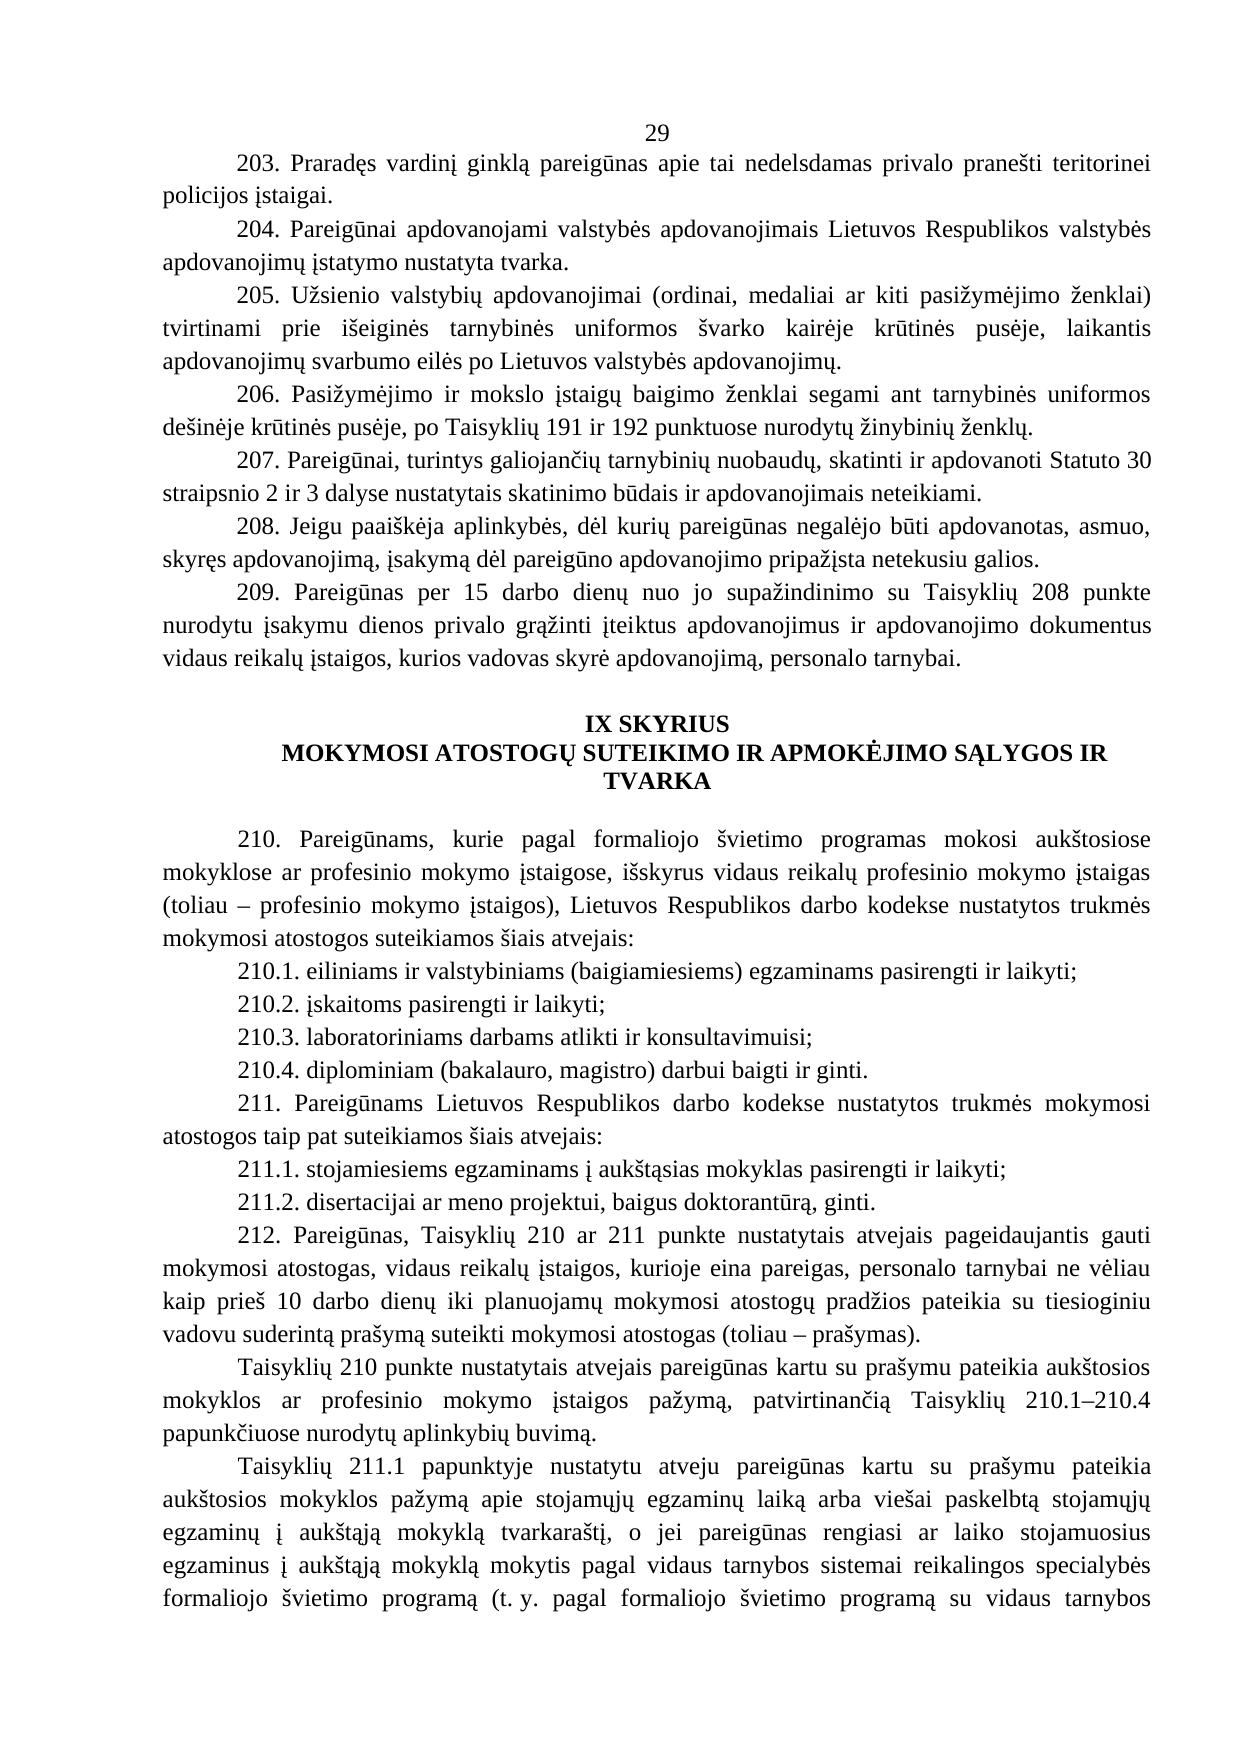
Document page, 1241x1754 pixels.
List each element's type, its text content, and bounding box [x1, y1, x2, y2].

text Taisyklių 210 punkte nustatytais atvejais pareigūnas kartu su prašymu pateikia aukštosios mokyklos ar profesinio mokymo įstaigos pažymą, patvirtinančią Taisyklių 210.1–210.4 papunkčiuose nurodytų aplinkybių buvimą. [162, 1352, 1152, 1447]
text 210. Pareigūnams, kurie pagal formaliojo švietimo programas mokosi aukštosiose mokyklose ar profesinio mokymo įstaigose, išskyrus vidaus reikalų profesinio mokymo įstaigas (toliau – profesinio mokymo įstaigos), Lietuvos Respublikos darbo kodekse nustatytos trukmės mokymosi atostogos suteikiamos šiais atvejais: [162, 824, 1152, 952]
text MOKYMOSI ATOSTOGŲ SUTEIKIMO IR APMOKĖJIMO SĄLYGOS IR TVARKA [162, 738, 1152, 795]
text 211. Pareigūnams Lietuvos Respublikos darbo kodekse nustatytos trukmės mokymosi atostogos taip pat suteikiamos šiais atvejais: [162, 1088, 1152, 1150]
text 210.3. laboratoriniams darbams atlikti ir konsultavimuisi; [162, 1022, 1152, 1051]
text 212. Pareigūnas, Taisyklių 210 ar 211 punkte nustatytais atvejais pageidaujantis gauti mokymosi atostogas, vidaus reikalų įstaigos, kurioje eina pareigas, personalo tarnybai ne vėliau kaip prieš 10 darbo dienų iki planuojamų mokymosi atostogų pradžios pateikia su tiesioginiu vadovu suderintą prašymą suteikti mokymosi atostogas (toliau – prašymas). [162, 1220, 1152, 1348]
text Taisyklių 211.1 papunktyje nustatytu atveju pareigūnas kartu su prašymu pateikia aukštosios mokyklos pažymą apie stojamųjų egzaminų laiką arba viešai paskelbtą stojamųjų egzaminų į aukštąją mokyklą tvarkaraštį, o jei pareigūnas rengiasi ar laiko stojamuosius egzaminus į aukštąją mokyklą mokytis pagal vidaus tarnybos sistemai reikalingos specialybės formaliojo švietimo programą (t. y. pagal formaliojo švietimo programą su vidaus tarnybos [162, 1451, 1152, 1612]
text 208. Jeigu paaiškėja aplinkybės, dėl kurių pareigūnas negalėjo būti apdovanotas, asmuo, skyręs apdovanojimą, įsakymą dėl pareigūno apdovanojimo pripažįsta netekusiu galios. [162, 511, 1152, 573]
text 211.1. stojamiesiems egzaminams į aukštąsias mokyklas pasirengti ir laikyti; [162, 1154, 1152, 1183]
text IX SKYRIUS [162, 709, 1152, 738]
text 210.4. diplominiam (bakalauro, magistro) darbui baigti ir ginti. [162, 1055, 1152, 1084]
text 204. Pareigūnai apdovanojami valstybės apdovanojimais Lietuvos Respublikos valstybės apdovanojimų įstatymo nustatyta tvarka. [162, 214, 1152, 275]
text 205. Užsienio valstybių apdovanojimai (ordinai, medaliai ar kiti pasižymėjimo ženklai) tvirtinami prie išeiginės tarnybinės uniformos švarko kairėje krūtinės pusėje, laikantis apdovanojimų svarbumo eilės po Lietuvos valstybės apdovanojimų. [162, 280, 1152, 374]
text 203. Praradęs vardinį ginklą pareigūnas apie tai nedelsdamas privalo pranešti teritorinei policijos įstaigai. [162, 148, 1152, 209]
text 209. Pareigūnas per 15 darbo dienų nuo jo supažindinimo su Taisyklių 208 punkte nurodytu įsakymu dienos privalo grąžinti įteiktus apdovanojimus ir apdovanojimo dokumentus vidaus reikalų įstaigos, kurios vadovas skyrė apdovanojimą, personalo tarnybai. [162, 577, 1152, 672]
text 210.1. eiliniams ir valstybiniams (baigiamiesiems) egzaminams pasirengti ir laikyti; [162, 956, 1152, 985]
text 207. Pareigūnai, turintys galiojančių tarnybinių nuobaudų, skatinti ir apdovanoti Statuto 30 straipsnio 2 ir 3 dalyse nustatytais skatinimo būdais ir apdovanojimais neteikiami. [162, 445, 1152, 507]
text 206. Pasižymėjimo ir mokslo įstaigų baigimo ženklai segami ant tarnybinės uniformos dešinėje krūtinės pusėje, po Taisyklių 191 ir 192 punktuose nurodytų žinybinių ženklų. [162, 379, 1152, 441]
text 211.2. disertacijai ar meno projektui, baigus doktorantūrą, ginti. [162, 1187, 1152, 1216]
text 210.2. įskaitoms pasirengti ir laikyti; [162, 989, 1152, 1018]
